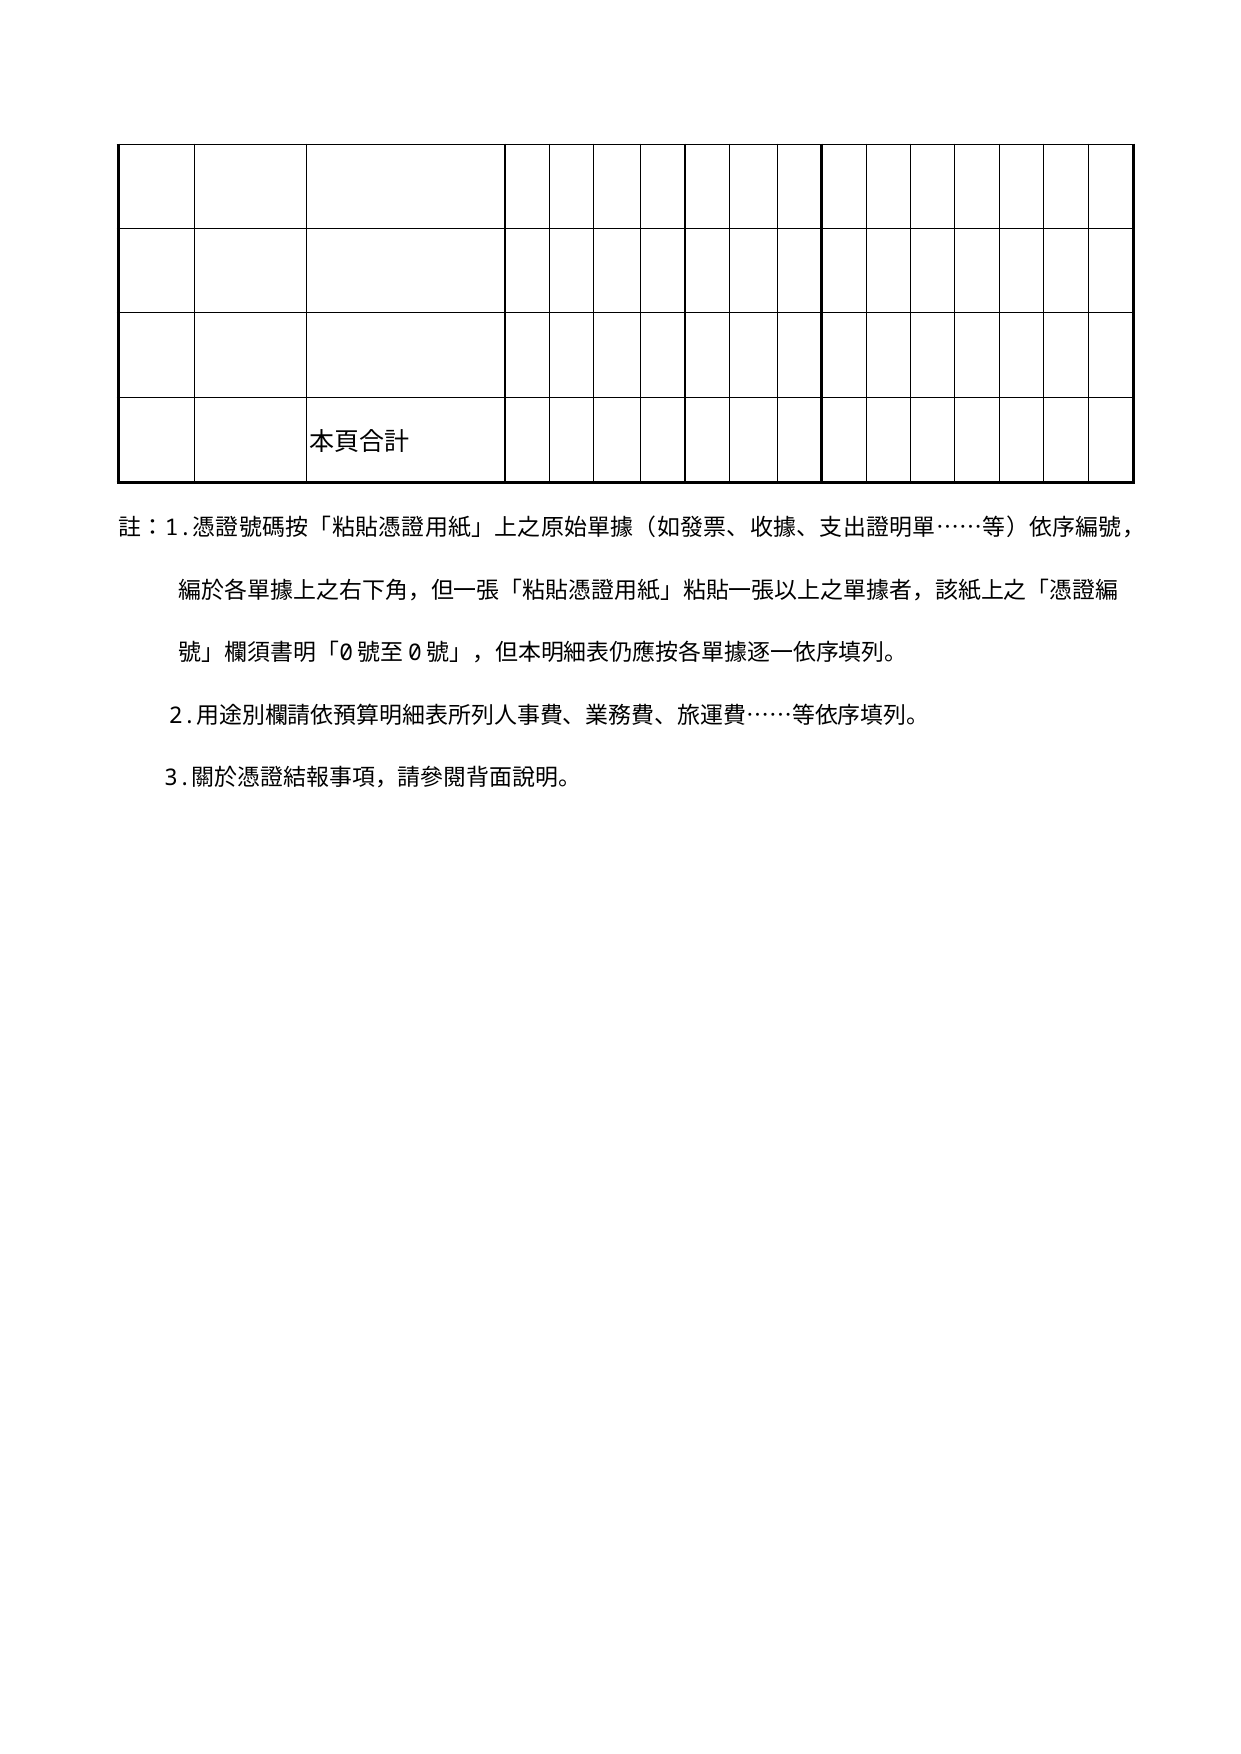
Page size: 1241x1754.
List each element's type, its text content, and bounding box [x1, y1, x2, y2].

table_cell [730, 229, 777, 312]
table_cell [550, 313, 593, 397]
table_cell [1089, 398, 1132, 481]
table_cell [506, 398, 549, 481]
table_cell [686, 145, 729, 228]
table_cell [778, 229, 820, 312]
text 註：1.憑證號碼按「粘貼憑證用紙」上之原始單據（如發票、收據、支出證明單……等）依序編號，編於各單據上之右下角，但一張「粘貼憑證用紙」粘貼一張以上之單據者，該紙上之「憑證編號」欄須書明「0號至0號」，但本明細表仍應按各單據逐一依序填列。 [118, 484, 1122, 672]
table_cell [686, 229, 729, 312]
table_cell [730, 398, 777, 481]
table_cell [1000, 398, 1043, 481]
table_cell [686, 313, 729, 397]
table_cell [823, 229, 866, 312]
table_cell [778, 398, 820, 481]
table_cell [867, 229, 910, 312]
table_cell [1044, 229, 1088, 312]
table_cell [506, 313, 549, 397]
table_cell [120, 145, 194, 228]
table_cell [641, 398, 684, 481]
table_cell [823, 313, 866, 397]
table_cell [594, 145, 640, 228]
table_cell [307, 145, 504, 228]
table_cell [550, 145, 593, 228]
table_cell [195, 145, 306, 228]
table_cell [730, 145, 777, 228]
table_cell [911, 313, 954, 397]
text 2.用途別欄請依預算明細表所列人事費、業務費、旅運費……等依序填列。 [157, 672, 1122, 734]
table_cell [686, 398, 729, 481]
table_cell [307, 229, 504, 312]
table_cell [1000, 229, 1043, 312]
table_cell [955, 398, 999, 481]
table_cell [823, 398, 866, 481]
text 3.關於憑證結報事項，請參閱背面說明。 [118, 734, 1122, 797]
table_cell [641, 229, 684, 312]
table_cell [594, 398, 640, 481]
table_cell [641, 145, 684, 228]
table_cell [307, 313, 504, 397]
table_cell [778, 313, 820, 397]
table_cell [1089, 229, 1132, 312]
table_cell [1089, 145, 1132, 228]
table_cell [955, 313, 999, 397]
table_cell [778, 145, 820, 228]
table_cell [1000, 145, 1043, 228]
table_cell [1044, 313, 1088, 397]
table_cell 本頁合計 [307, 398, 504, 481]
table_cell [823, 145, 866, 228]
table_cell [594, 229, 640, 312]
table_cell [195, 398, 306, 481]
table_cell [1089, 313, 1132, 397]
table_cell [1000, 313, 1043, 397]
table_cell [550, 398, 593, 481]
table_cell [641, 313, 684, 397]
table_cell [1044, 145, 1088, 228]
table_cell [594, 313, 640, 397]
table_cell [867, 313, 910, 397]
table_cell [506, 145, 549, 228]
table_cell [911, 229, 954, 312]
table_cell [1044, 398, 1088, 481]
table_cell [730, 313, 777, 397]
table_cell [120, 398, 194, 481]
table_cell [506, 229, 549, 312]
table_cell [195, 229, 306, 312]
table_cell [955, 145, 999, 228]
table_cell [195, 313, 306, 397]
table_cell [911, 398, 954, 481]
table_cell [955, 229, 999, 312]
table_cell [867, 398, 910, 481]
table_cell [550, 229, 593, 312]
table_cell [867, 145, 910, 228]
table_cell [120, 313, 194, 397]
table_cell [911, 145, 954, 228]
table_cell [120, 229, 194, 312]
